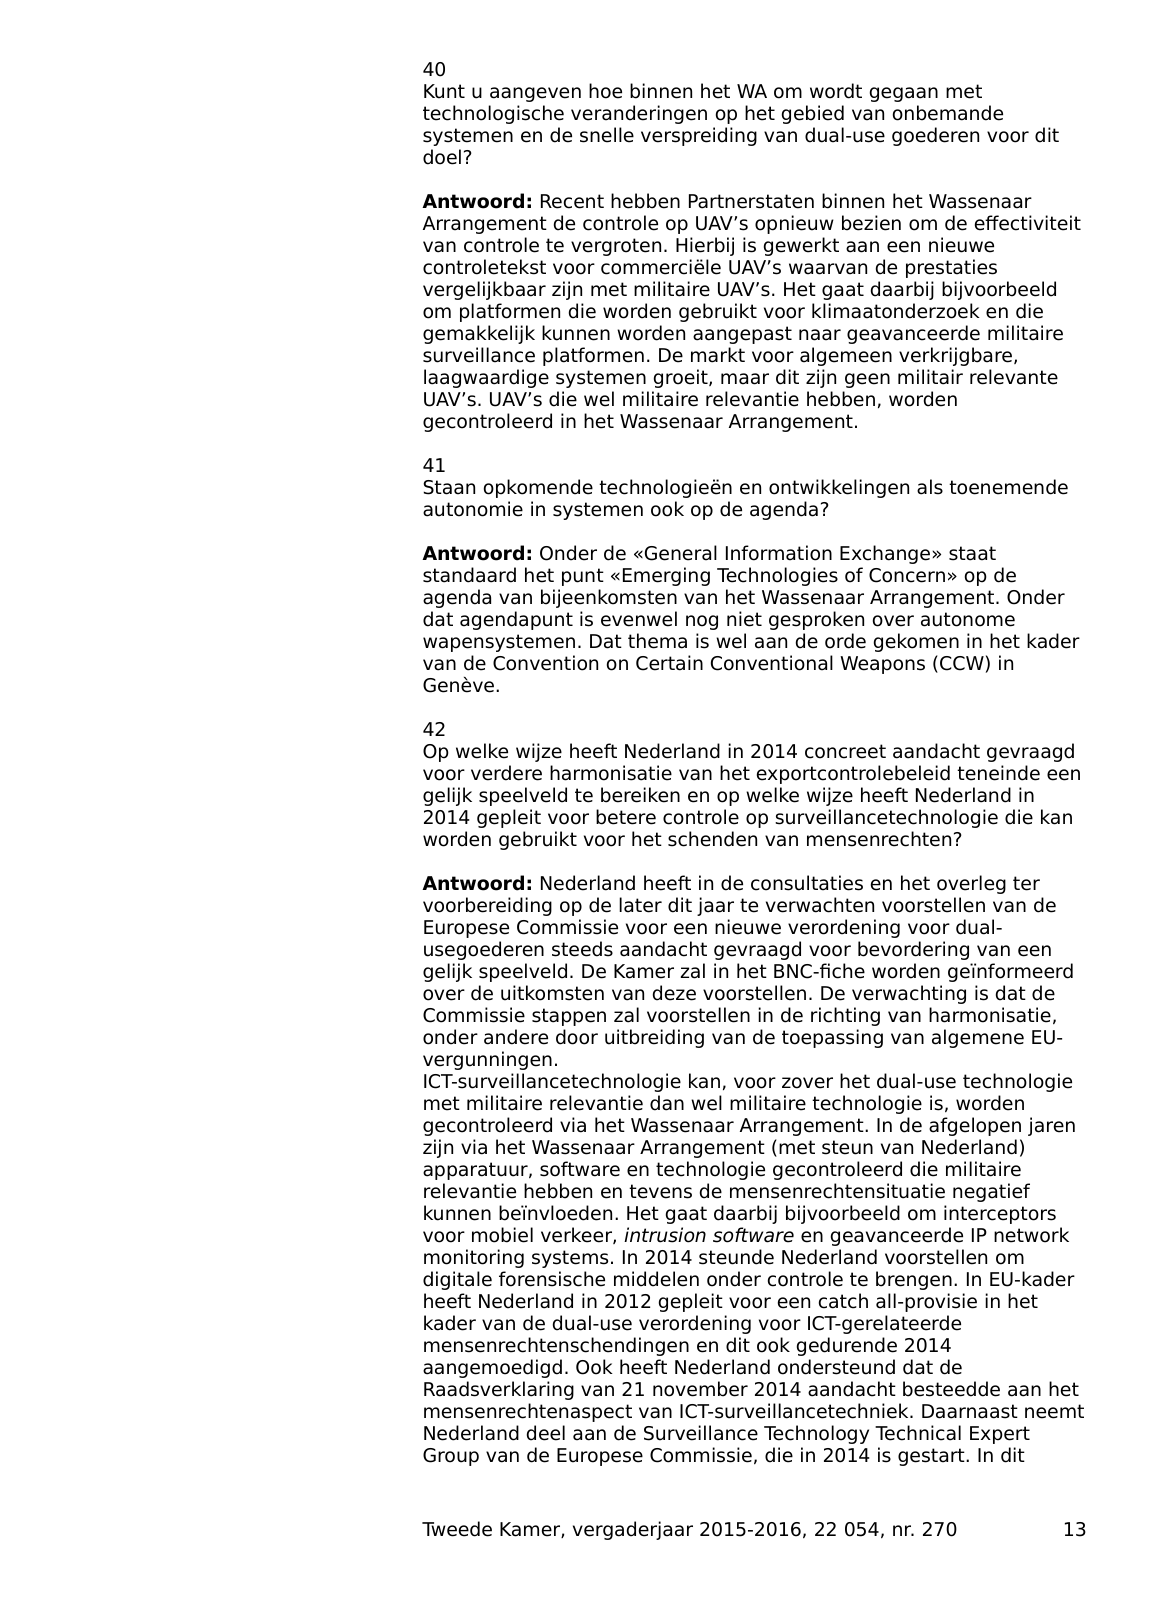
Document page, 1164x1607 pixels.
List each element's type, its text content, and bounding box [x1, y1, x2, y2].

text Antwoord: Onder de «General Information Exchange» staat standaard het punt «Emerging Technologies of Concern» op de agenda van bijeenkomsten van het Wassenaar Arrangement. Onder dat agendapunt is evenwel nog niet gesproken over autonome wapensystemen. Dat thema is wel aan de orde gekomen in het kader van de Convention on Certain Conventional Weapons (CCW) in Genève. [422, 543, 1087, 697]
text 41 [422, 455, 1087, 477]
text Antwoord: Nederland heeft in de consultaties en het overleg ter voorbereiding op de later dit jaar te verwachten voorstellen van de Europese Commissie voor een nieuwe verordening voor dual-usegoederen steeds aandacht gevraagd voor bevordering van een gelijk speelveld. De Kamer zal in het BNC-fiche worden geïnformeerd over de uitkomsten van deze voorstellen. De verwachting is dat de Commissie stappen zal voorstellen in de richting van harmonisatie, onder andere door uitbreiding van de toepassing van algemene EU-vergunningen. [422, 873, 1087, 1071]
text 42 [422, 719, 1087, 741]
text ICT-surveillancetechnologie kan, voor zover het dual-use technologie met militaire relevantie dan wel militaire technologie is, worden gecontroleerd via het Wassenaar Arrangement. In de afgelopen jaren zijn via het Wassenaar Arrangement (met steun van Nederland) apparatuur, software en technologie gecontroleerd die militaire relevantie hebben en tevens de mensenrechtensituatie negatief kunnen beïnvloeden. Het gaat daarbij bijvoorbeeld om interceptors voor mobiel verkeer, intrusion software en geavanceerde IP network monitoring systems. In 2014 steunde Nederland voorstellen om digitale forensische middelen onder controle te brengen. In EU-kader heeft Nederland in 2012 gepleit voor een catch all-provisie in het kader van de dual-use verordening voor ICT-gerelateerde mensenrechtenschendingen en dit ook gedurende 2014 aangemoedigd. Ook heeft Nederland ondersteund dat de Raadsverklaring van 21 november 2014 aandacht besteedde aan het mensenrechtenaspect van ICT-surveillancetechniek. Daarnaast neemt Nederland deel aan de Surveillance Technology Technical Expert Group van de Europese Commissie, die in 2014 is gestart. In dit [422, 1071, 1087, 1467]
text Kunt u aangeven hoe binnen het WA om wordt gegaan met technologische veranderingen op het gebied van onbemande systemen en de snelle verspreiding van dual-use goederen voor dit doel? [422, 81, 1087, 169]
text Antwoord: Recent hebben Partnerstaten binnen het Wassenaar Arrangement de controle op UAV’s opnieuw bezien om de effectiviteit van controle te vergroten. Hierbij is gewerkt aan een nieuwe controletekst voor commerciële UAV’s waarvan de prestaties vergelijkbaar zijn met militaire UAV’s. Het gaat daarbij bijvoorbeeld om platformen die worden gebruikt voor klimaatonderzoek en die gemakkelijk kunnen worden aangepast naar geavanceerde militaire surveillance platformen. De markt voor algemeen verkrijgbare, laagwaardige systemen groeit, maar dit zijn geen militair relevante UAV’s. UAV’s die wel militaire relevantie hebben, worden gecontroleerd in het Wassenaar Arrangement. [422, 191, 1087, 433]
text Op welke wijze heeft Nederland in 2014 concreet aandacht gevraagd voor verdere harmonisatie van het exportcontrolebeleid teneinde een gelijk speelveld te bereiken en op welke wijze heeft Nederland in 2014 gepleit voor betere controle op surveillancetechnologie die kan worden gebruikt voor het schenden van mensenrechten? [422, 741, 1087, 851]
text 40 [422, 59, 1087, 81]
text Staan opkomende technologieën en ontwikkelingen als toenemende autonomie in systemen ook op de agenda? [422, 477, 1087, 521]
